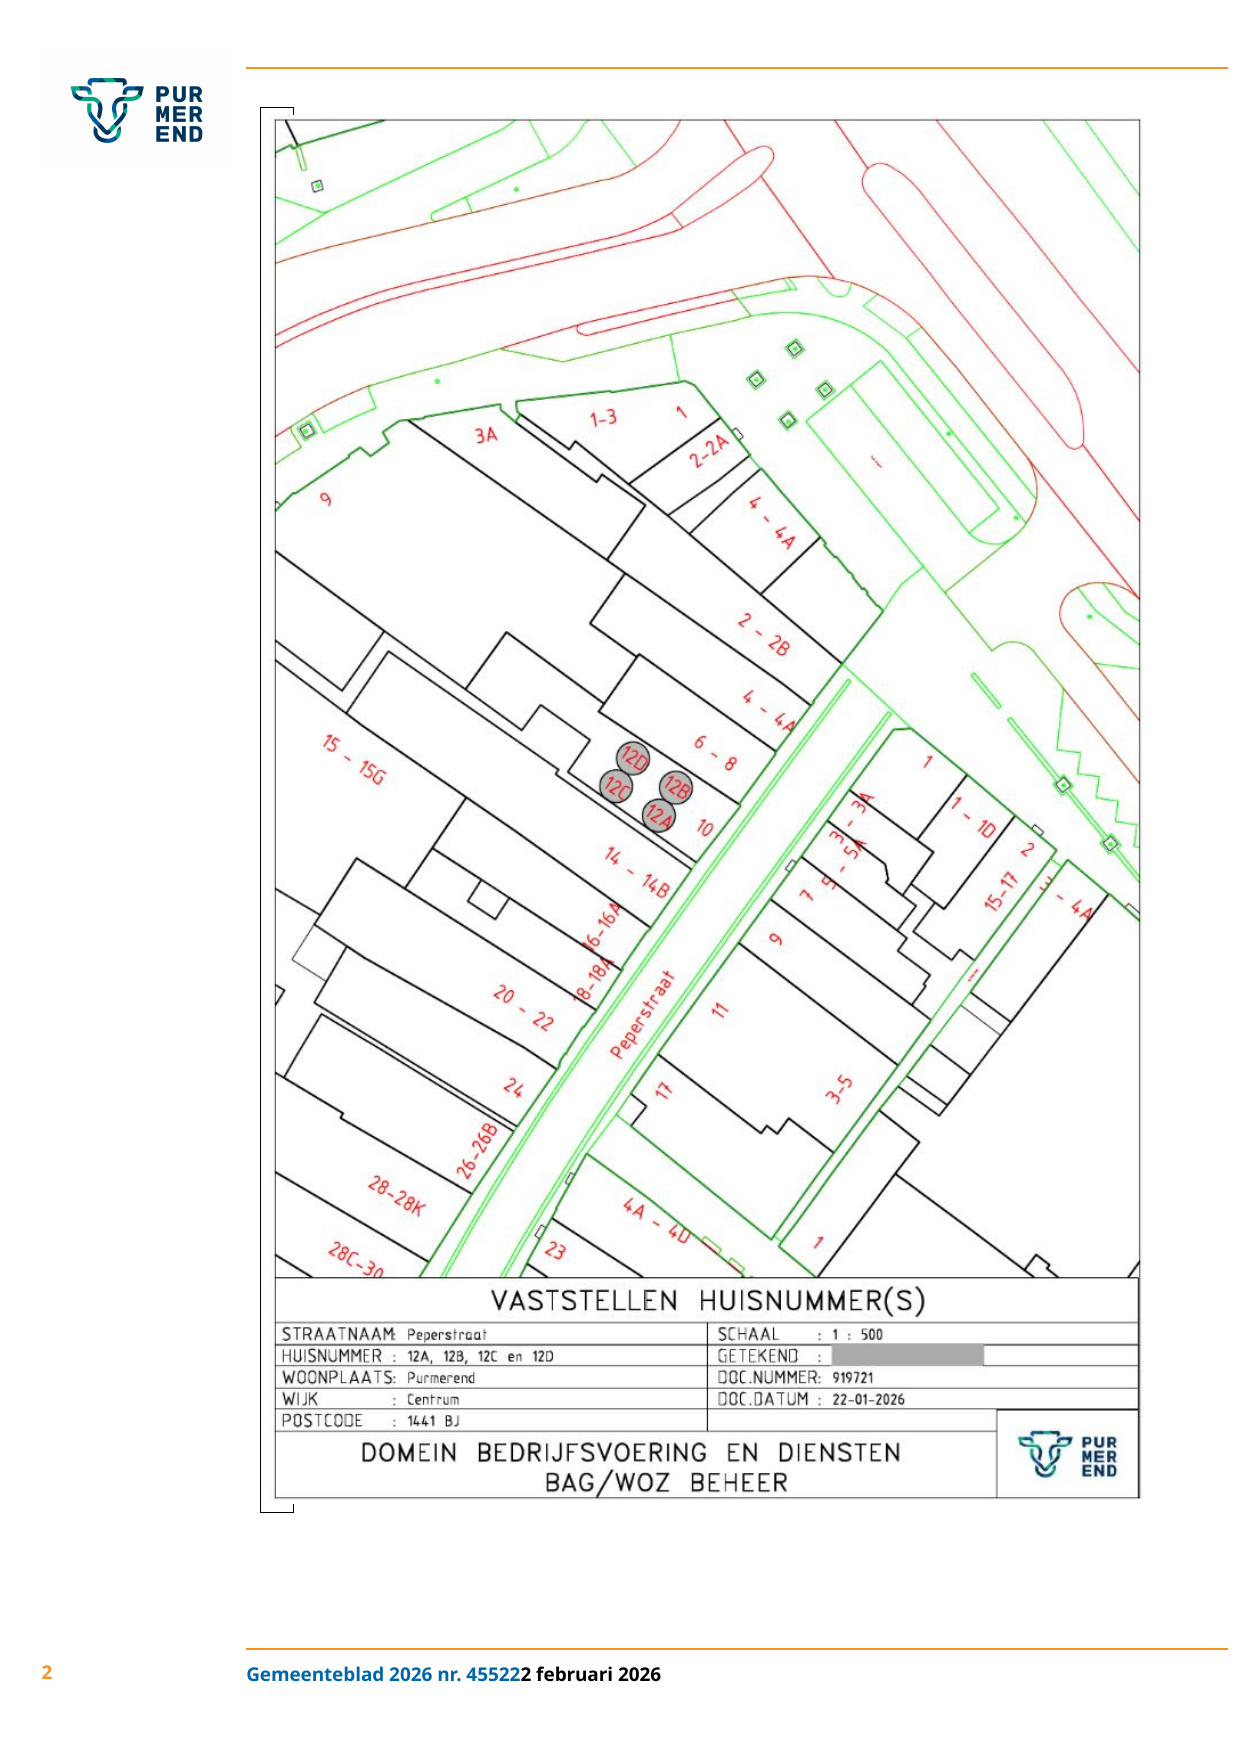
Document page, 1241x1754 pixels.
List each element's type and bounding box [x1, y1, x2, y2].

picture [268, 115, 1147, 1504]
picture [41, 47, 231, 172]
